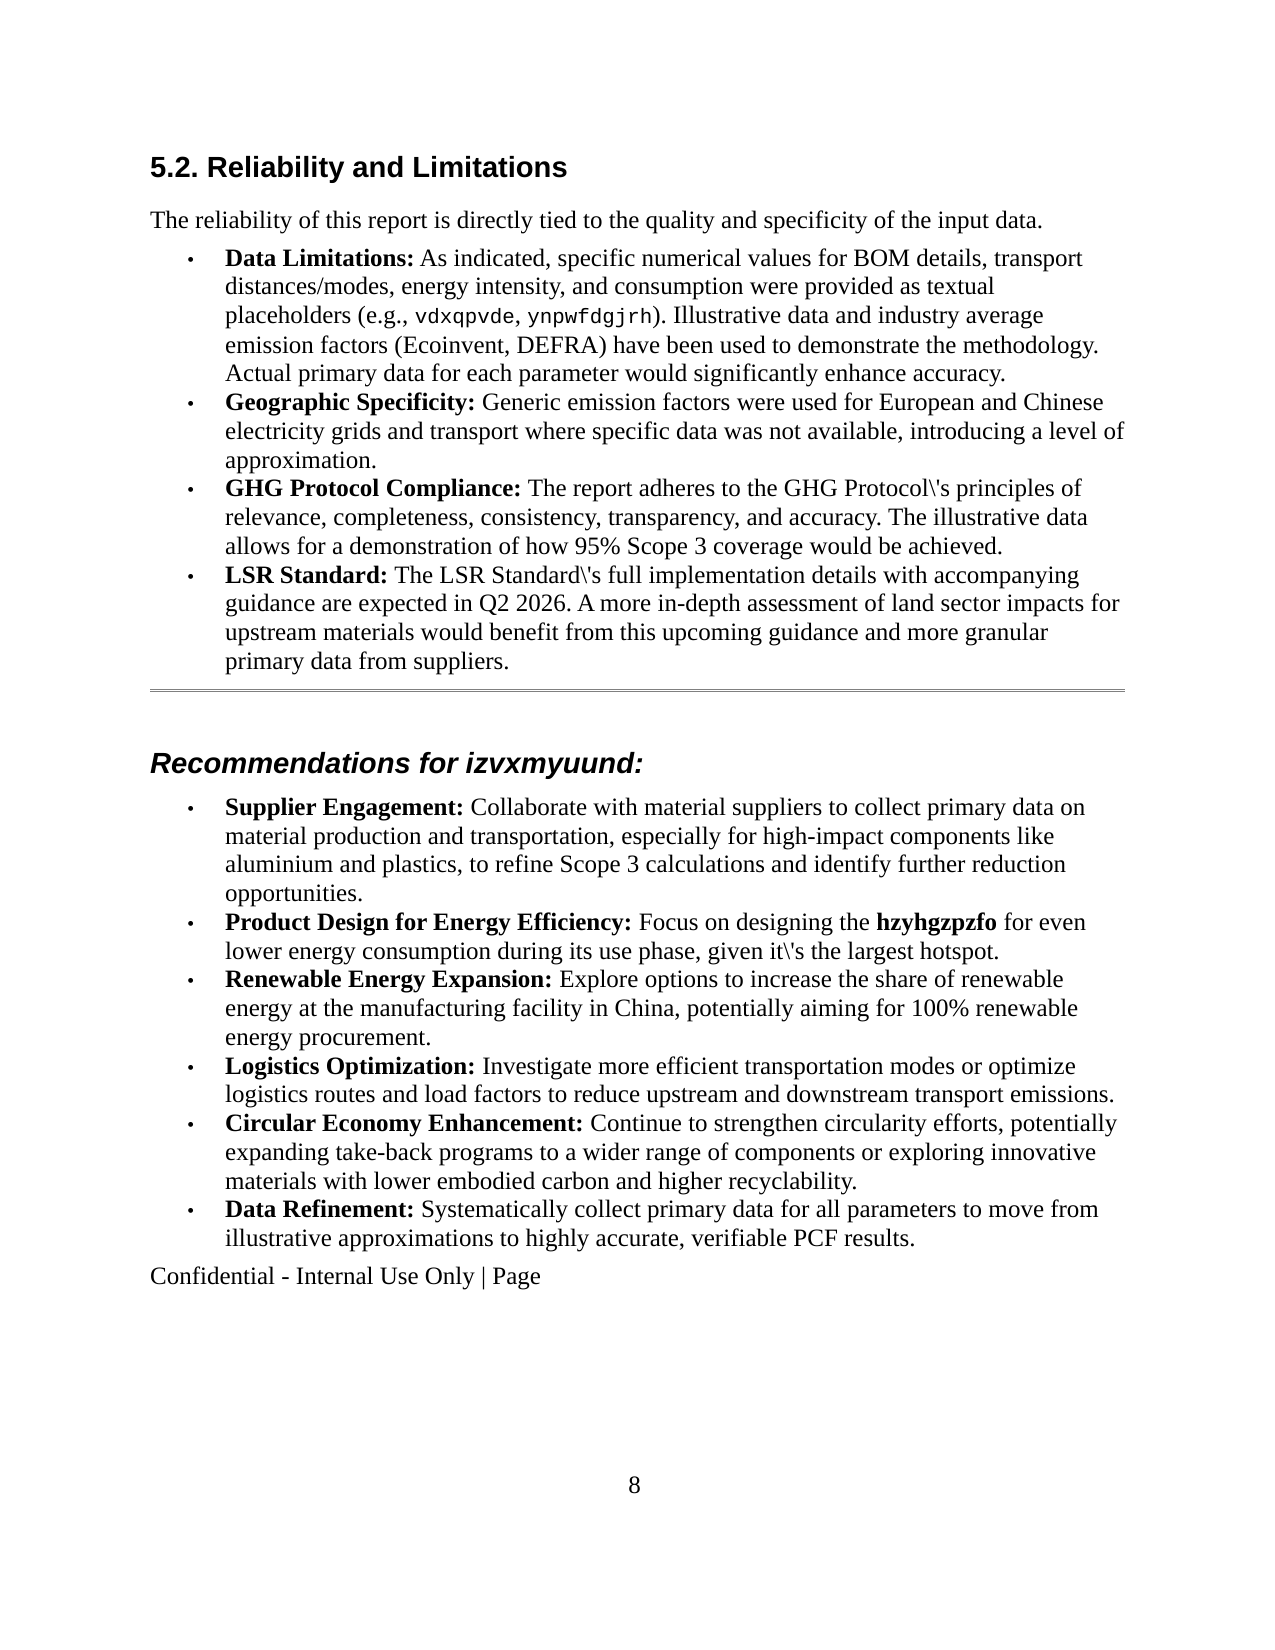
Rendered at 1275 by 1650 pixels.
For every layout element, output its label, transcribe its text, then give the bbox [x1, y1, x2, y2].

list Data Refinement: Systematically collect primary data for all parameters to move from illustrative approximations to highly accurate, verifiable PCF results. [187, 1194, 1125, 1252]
list Logistics Optimization: Investigate more efficient transportation modes or optimize logistics routes and load factors to reduce upstream and downstream transport emissions. [187, 1051, 1125, 1108]
list Supplier Engagement: Collaborate with material suppliers to collect primary data on material production and transportation, especially for high-impact components like aluminium and plastics, to refine Scope 3 calculations and identify further reduction opportunities. [187, 792, 1125, 907]
text Confidential - Internal Use Only | Page [150, 1261, 1125, 1290]
list Renewable Energy Expansion: Explore options to increase the share of renewable energy at the manufacturing facility in China, potentially aiming for 100% renewable energy procurement. [187, 964, 1125, 1051]
list Geographic Specificity: Generic emission factors were used for European and Chinese electricity grids and transport where specific data was not available, introducing a level of approximation. [187, 387, 1125, 473]
list LSR Standard: The LSR Standard\'s full implementation details with accompanying guidance are expected in Q2 2026. A more in-depth assessment of land sector impacts for upstream materials would benefit from this upcoming guidance and more granular primary data from suppliers. [187, 560, 1125, 675]
list Data Limitations: As indicated, specific numerical values for BOM details, transport distances/modes, energy intensity, and consumption were provided as textual placeholders (e.g., vdxqpvde, ynpwfdgjrh). Illustrative data and industry average emission factors (Ecoinvent, DEFRA) have been used to demonstrate the methodology. Actual primary data for each parameter would significantly enhance accuracy. [187, 243, 1125, 387]
subtitle Recommendations for izvxmyuund: [150, 746, 1125, 779]
list GHG Protocol Compliance: The report adheres to the GHG Protocol\'s principles of relevance, completeness, consistency, transparency, and accuracy. The illustrative data allows for a demonstration of how 95% Scope 3 coverage would be achieved. [187, 473, 1125, 560]
subtitle 5.2. Reliability and Limitations [150, 150, 1125, 183]
list Circular Economy Enhancement: Continue to strengthen circularity efforts, potentially expanding take-back programs to a wider range of components or exploring innovative materials with lower embodied carbon and higher recyclability. [187, 1108, 1125, 1194]
list Product Design for Energy Efficiency: Focus on designing the hzyhgzpzfo for even lower energy consumption during its use phase, given it\'s the largest hotspot. [187, 907, 1125, 964]
text The reliability of this report is directly tied to the quality and specificity of the input data. [150, 205, 1125, 234]
